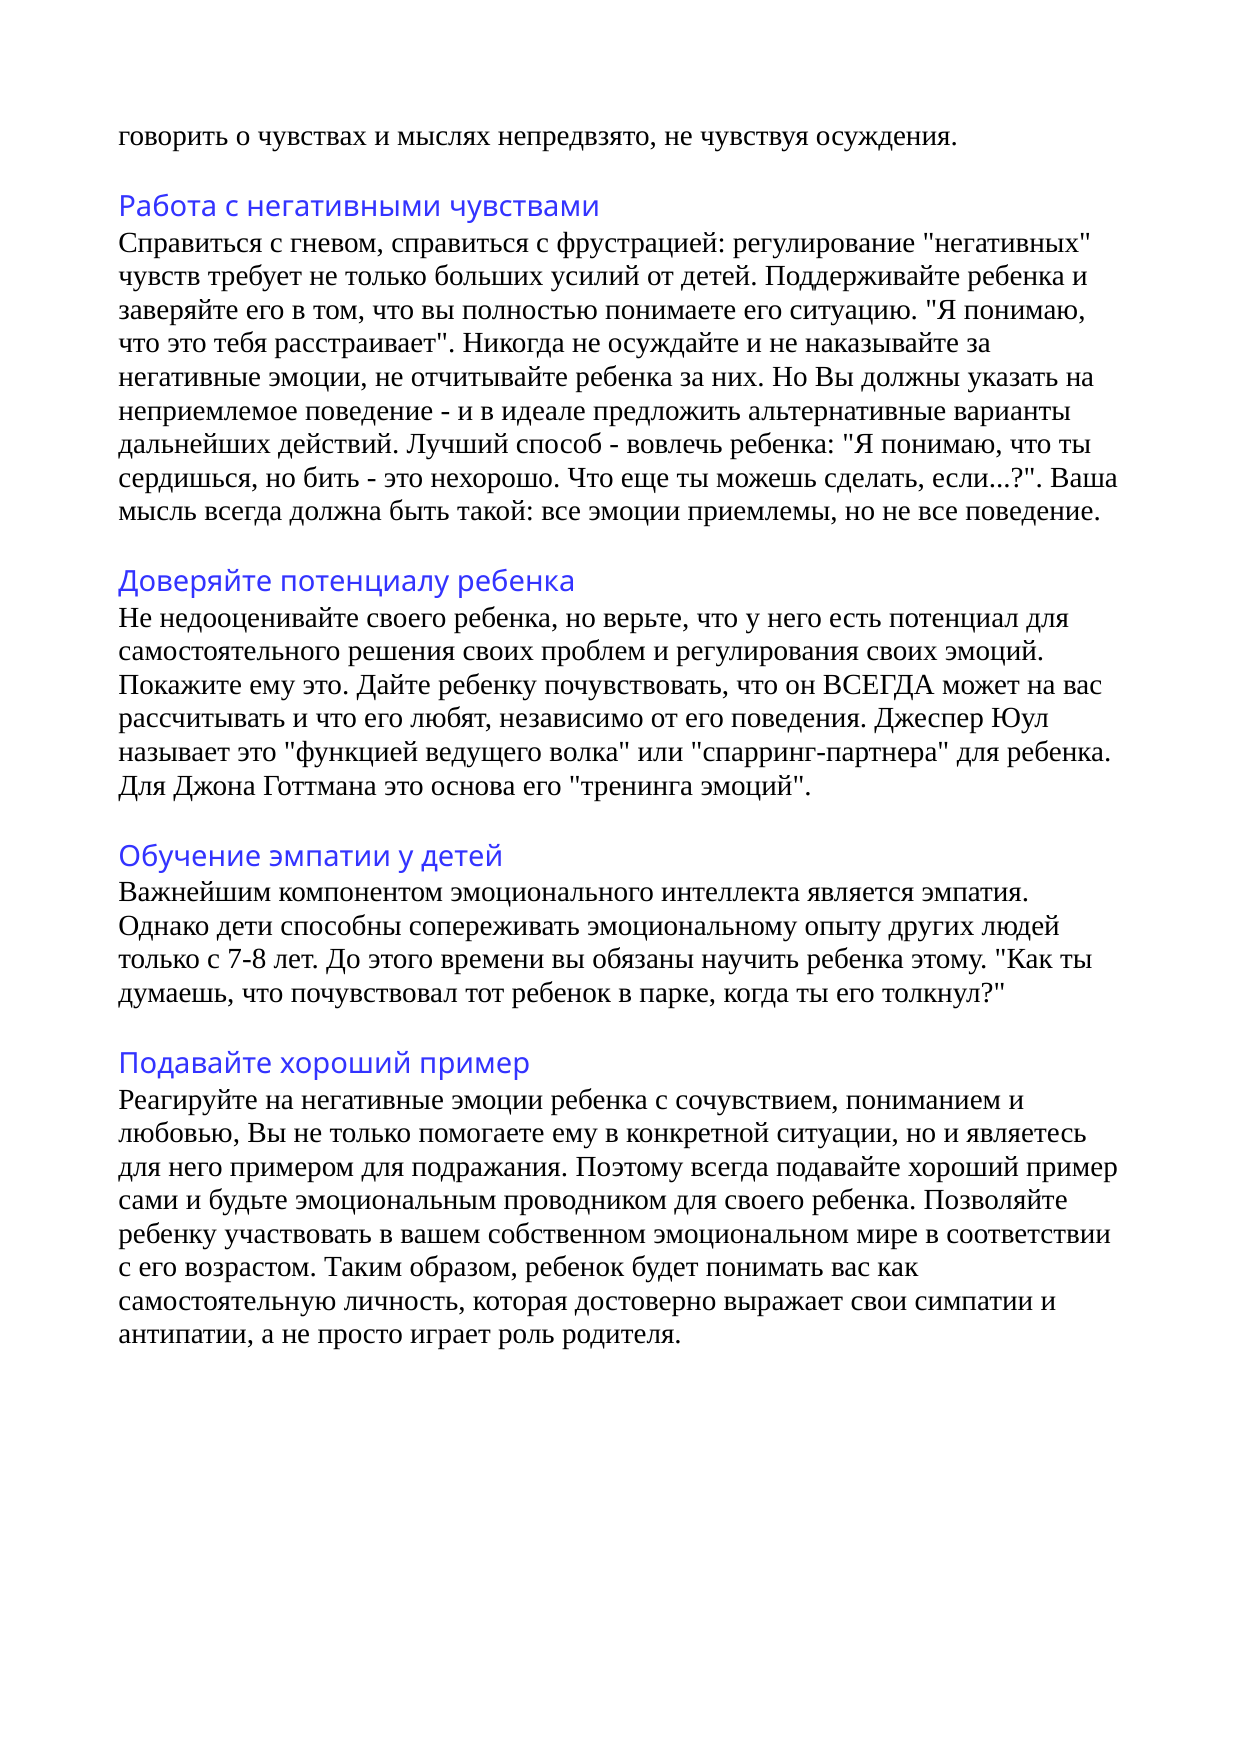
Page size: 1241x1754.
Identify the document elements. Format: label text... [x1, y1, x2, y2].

text говорить о чувствах и мыслях непредвзято, не чувствуя осуждения. Работа с негативными чувствами Справиться с гневом, справиться с фрустрацией: регулирование "негативных" чувств требует не только больших усилий от детей. Поддерживайте ребенка и заверяйте его в том, что вы полностью понимаете его ситуацию. "Я понимаю, что это тебя расстраивает". Никогда не осуждайте и не наказывайте за негативные эмоции, не отчитывайте ребенка за них. Но Вы должны указать на неприемлемое поведение - и в идеале предложить альтернативные варианты дальнейших действий. Лучший способ - вовлечь ребенка: "Я понимаю, что ты сердишься, но бить - это нехорошо. Что еще ты можешь сделать, если...?". Ваша мысль всегда должна быть такой: все эмоции приемлемы, но не все поведение. Доверяйте потенциалу ребенка Не недооценивайте своего ребенка, но верьте, что у него есть потенциал для самостоятельного решения своих проблем и регулирования своих эмоций. Покажите ему это. Дайте ребенку почувствовать, что он ВСЕГДА может на вас рассчитывать и что его любят, независимо от его поведения. Джеспер Юул называет это "функцией ведущего волка" или "спарринг-партнера" для ребенка. Для Джона Готтмана это основа его "тренинга эмоций". Обучение эмпатии у детей Важнейшим компонентом эмоционального интеллекта является эмпатия. Однако дети способны сопереживать эмоциональному опыту других людей только с 7-8 лет. До этого времени вы обязаны научить ребенка этому. "Как ты думаешь, что почувствовал тот ребенок в парке, когда ты его толкнул?" Подавайте хороший пример Реагируйте на негативные эмоции ребенка с сочувствием, пониманием и любовью, Вы не только помогаете ему в конкретной ситуации, но и являетесь для него примером для подражания. Поэтому всегда подавайте хороший пример сами и будьте эмоциональным проводником для своего ребенка. Позволяйте ребенку участвовать в вашем собственном эмоциональном мире в соответствии с его возрастом. Таким образом, ребенок будет понимать вас как самостоятельную личность, которая достоверно выражает свои симпатии и антипатии, а не просто играет роль родителя. [118, 118, 1122, 1384]
